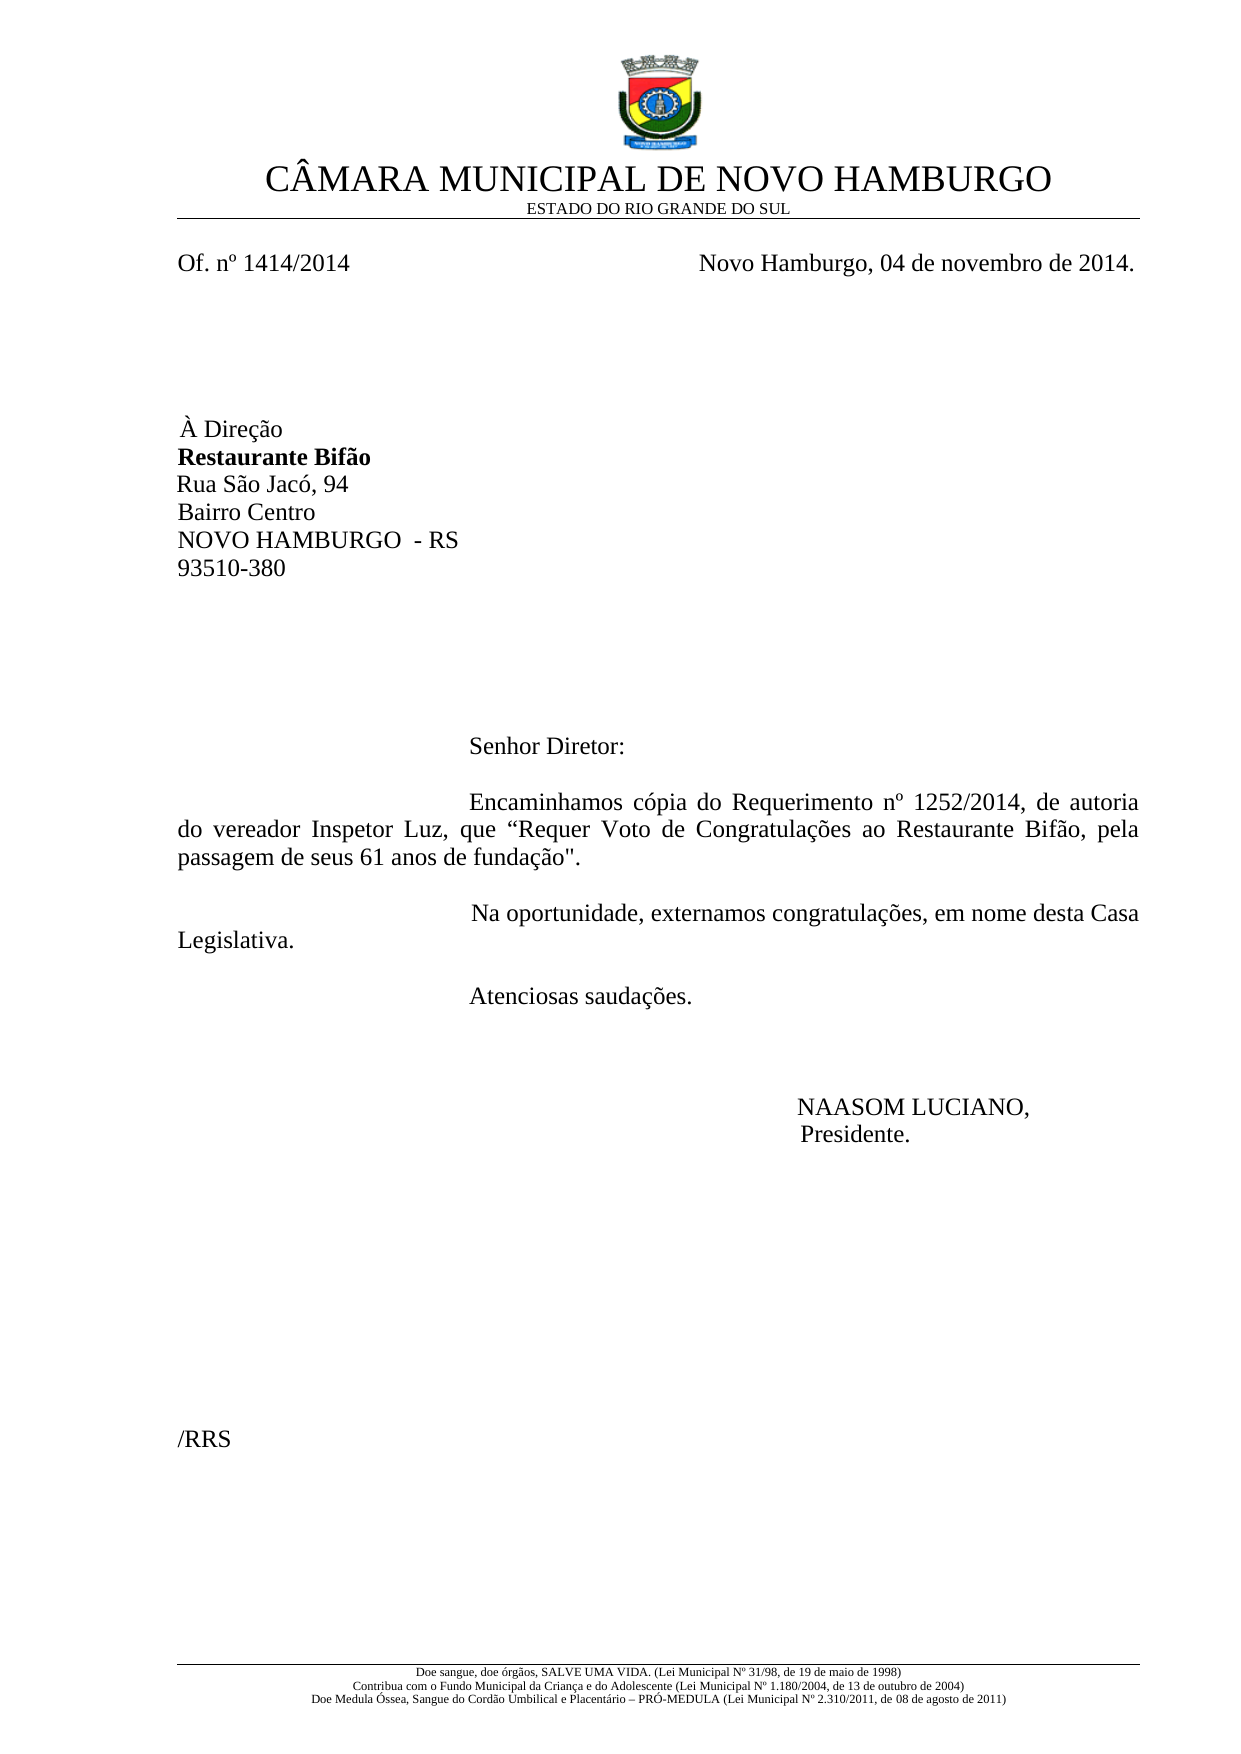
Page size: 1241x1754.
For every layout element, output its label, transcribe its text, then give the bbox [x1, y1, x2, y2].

text NAASOM LUCIANO, [797, 1093, 1140, 1120]
text Restaurante Bifão [177, 443, 1140, 471]
text 93510-380 [177, 554, 1140, 581]
text Na oportunidade, externamos congratulações, em nome desta Casa Legislativa. [177, 899, 1140, 954]
text /RRS [177, 1425, 1140, 1453]
picture [611, 47, 705, 155]
text Senhor Diretor: [177, 732, 1140, 760]
text Bairro Centro [177, 498, 1140, 526]
text Presidente. [177, 1120, 1140, 1148]
text À Direção [177, 415, 1140, 443]
text Of. nº 1414/2014 Novo Hamburgo, 04 de novembro de 2014. [177, 249, 1140, 276]
text Rua São Jacó, 94 [176, 471, 1140, 498]
text Encaminhamos cópia do Requerimento nº 1252/2014, de autoria do vereador Inspetor Luz, que “Requer Voto de Congratulações ao Restaurante Bifão, pela passagem de seus 61 anos de fundação". [177, 788, 1140, 871]
text Atenciosas saudações. [177, 982, 1140, 1009]
text NOVO HAMBURGO - RS [177, 526, 1140, 554]
